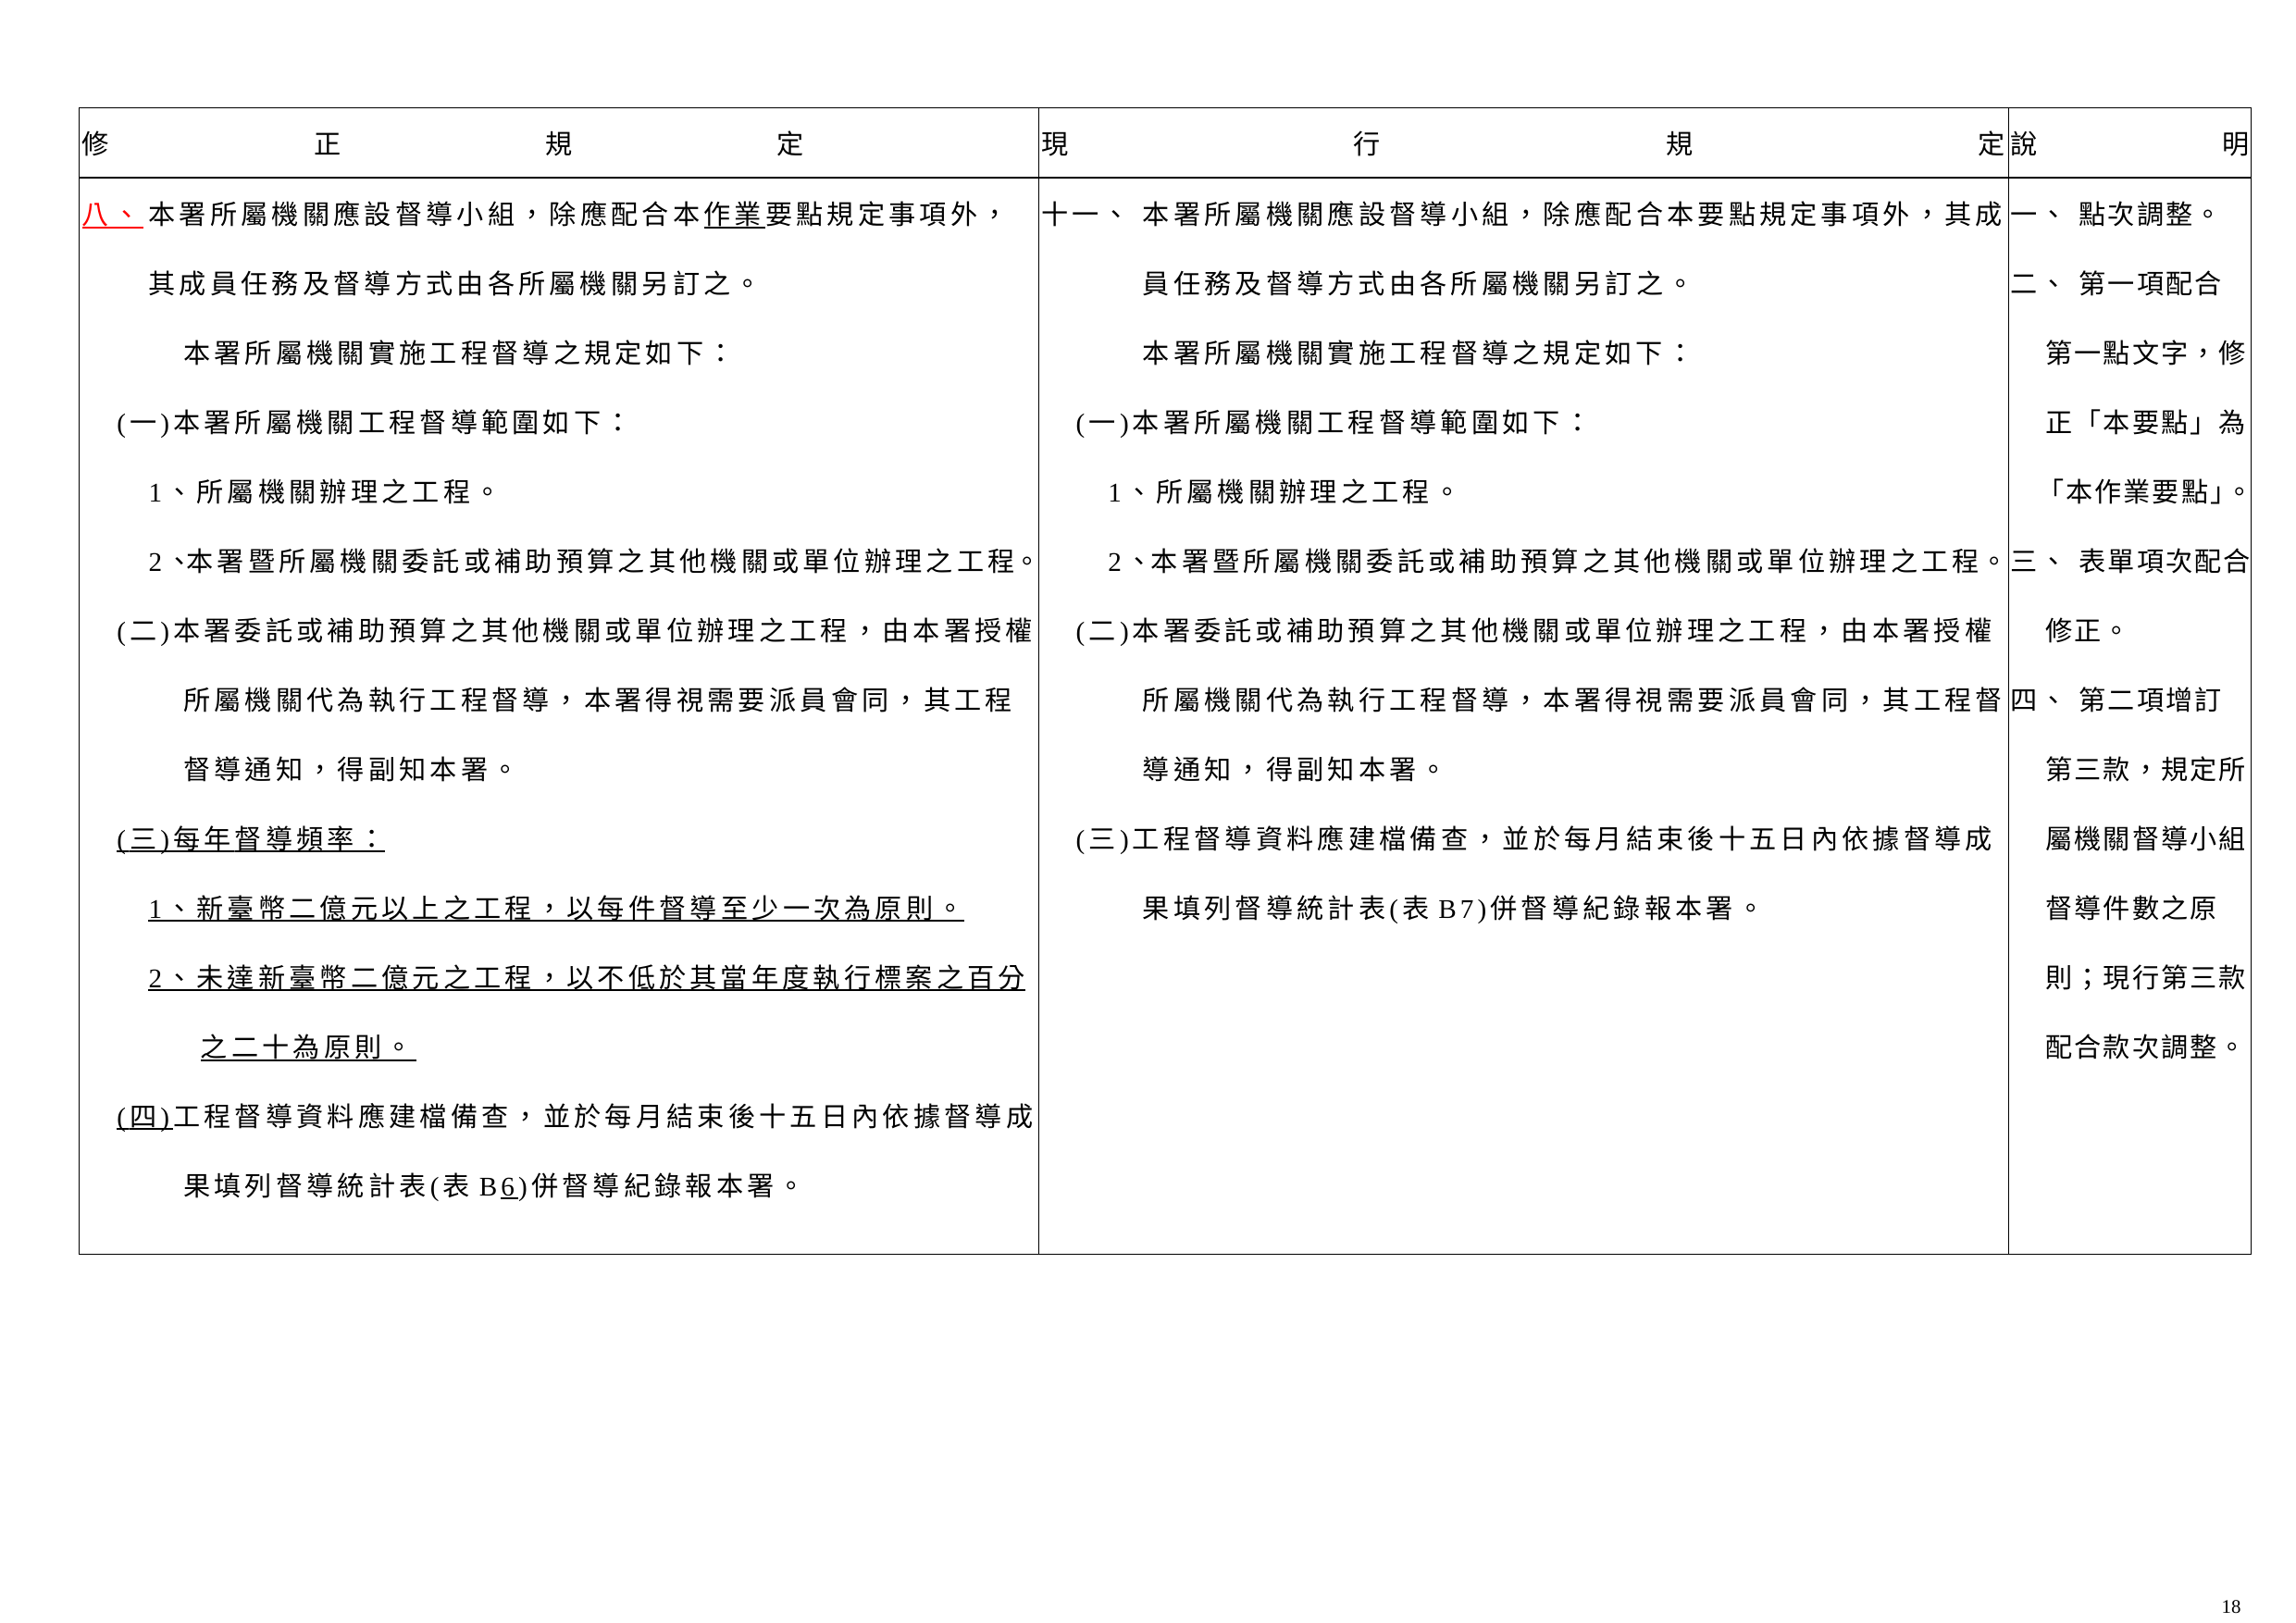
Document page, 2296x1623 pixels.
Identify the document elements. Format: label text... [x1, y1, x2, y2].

table_cell 本署所屬機關應設督導小組，除應配合本要點規定事項外，其成員任務及督導方式由各所屬機關另訂之。 本署所屬機關實施工程督導之規定如下： (一)本署所屬機關工程督導範圍如下： 1、所屬機關辦理之工程。 2、本署暨所屬機關委託或補助預算之其他機關或單位辦理之工程。 (二)本署委託或補助預算之其他機關或單位辦理之工程，由本署授權所屬機關代為執行工程督導，本署得視需要派員會同，其工程督導通知，得副知本署。 (三)工程督導資料應建檔備查，並於每月結束後十五日內依據督導成果填列督導統計表(表B7)併督導紀錄報本署。 [1039, 179, 2008, 1254]
table_header 現行規定 [1039, 108, 2008, 177]
table_header 修正規定 [80, 108, 1038, 177]
table_header 說明 [2009, 108, 2251, 177]
table_cell 本署所屬機關應設督導小組，除應配合本作業要點規定事項外，其成員任務及督導方式由各所屬機關另訂之。 本署所屬機關實施工程督導之規定如下： (一)本署所屬機關工程督導範圍如下： 1、所屬機關辦理之工程。 2、本署暨所屬機關委託或補助預算之其他機關或單位辦理之工程。 (二)本署委託或補助預算之其他機關或單位辦理之工程，由本署授權所屬機關代為執行工程督導，本署得視需要派員會同，其工程督導通知，得副知本署。 (三)每年督導頻率： 1、新臺幣二億元以上之工程，以每件督導至少一次為原則。 2、未達新臺幣二億元之工程，以不低於其當年度執行標案之百分之二十為原則。 (四)工程督導資料應建檔備查，並於每月結束後十五日內依據督導成果填列督導統計表(表B6)併督導紀錄報本署。 [80, 179, 1038, 1254]
table_cell 點次調整。 第一項配合第一點文字，修正「本要點」為「本作業要點」。 表單項次配合修正。 第二項增訂第三款，規定所屬機關督導小組督導件數之原則；現行第三款配合款次調整。 [2009, 179, 2251, 1254]
